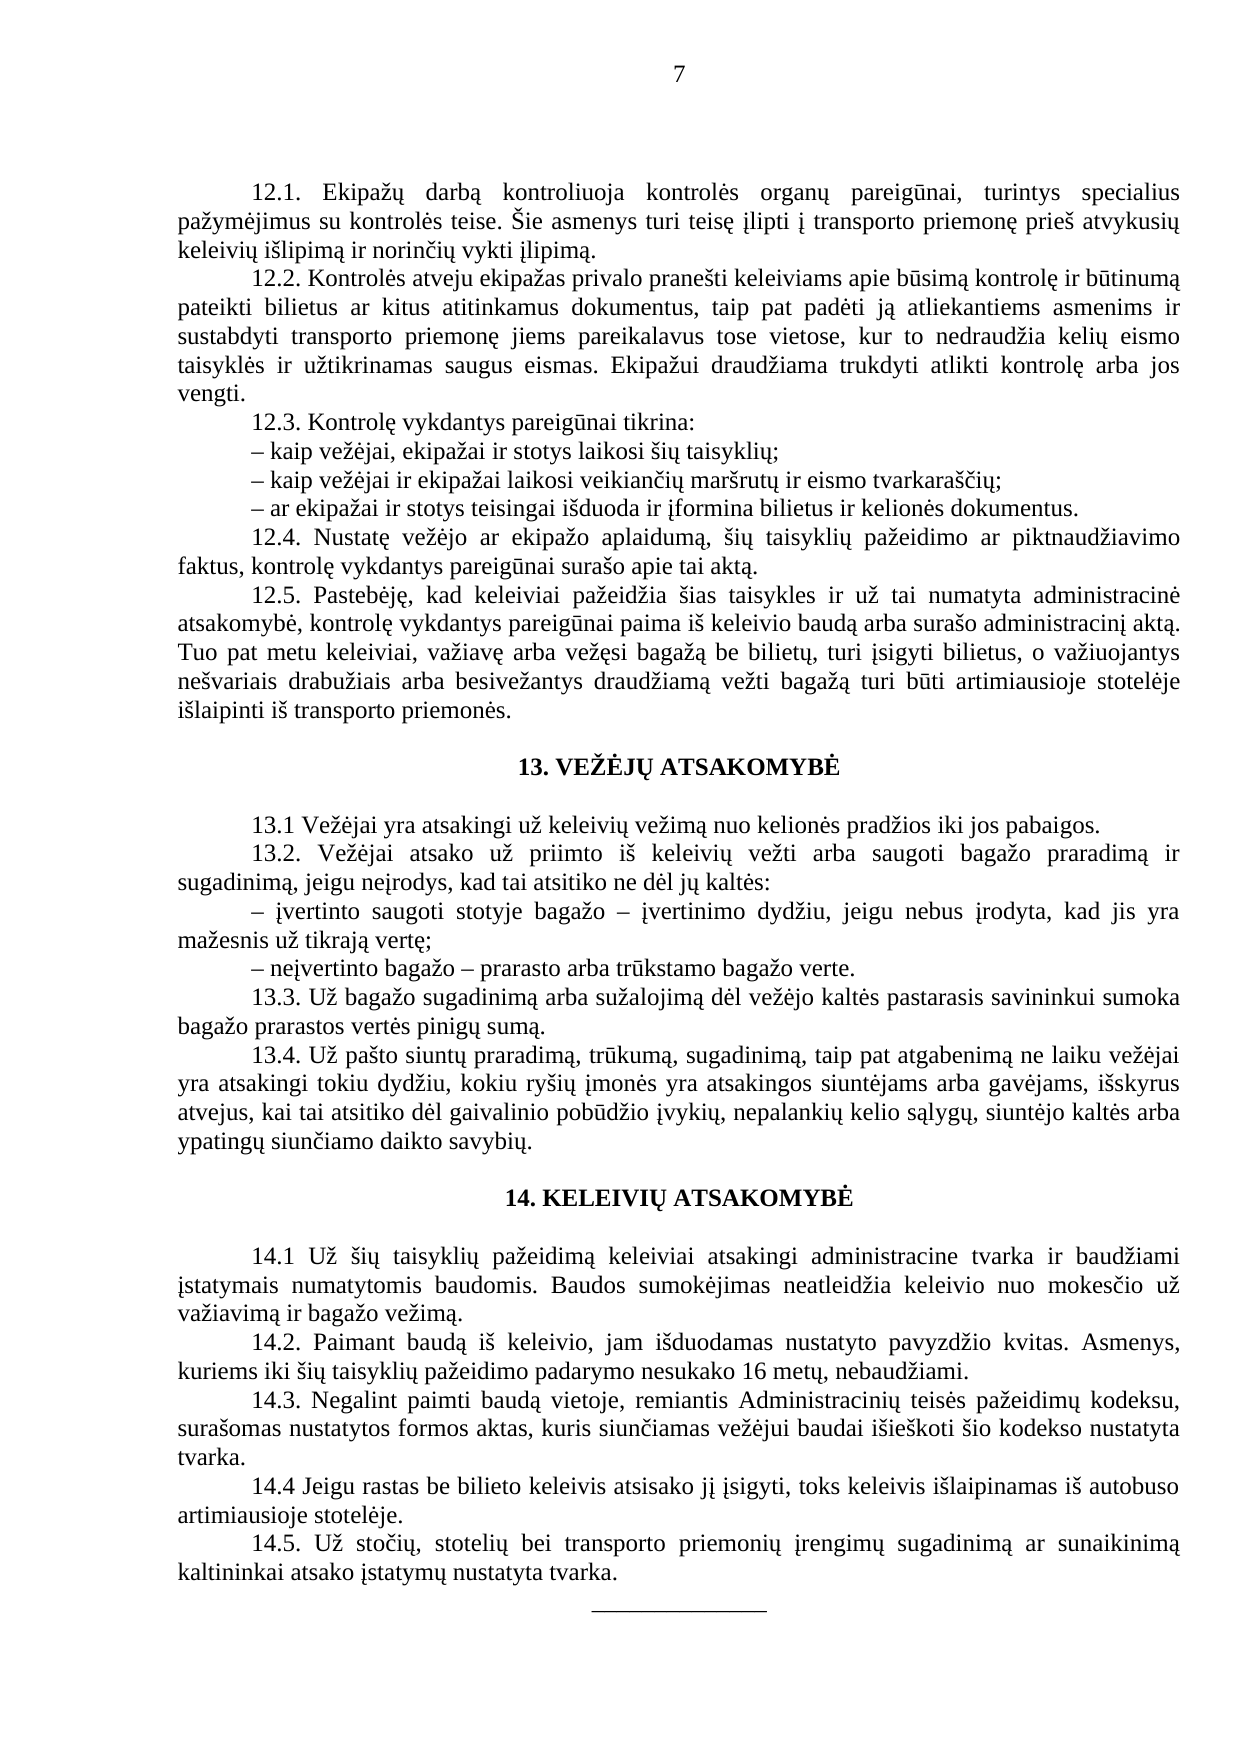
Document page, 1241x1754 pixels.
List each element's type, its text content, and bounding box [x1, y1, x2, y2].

text 12.2. Kontrolės atveju ekipažas privalo pranešti keleiviams apie būsimą kontrolę ir būtinumą pateikti bilietus ar kitus atitinkamus dokumentus, taip pat padėti ją atliekantiems asmenims ir sustabdyti transporto priemonę jiems pareikalavus tose vietose, kur to nedraudžia kelių eismo taisyklės ir užtikrinamas saugus eismas. Ekipažui draudžiama trukdyti atlikti kontrolę arba jos vengti. [177, 263, 1181, 407]
text 12.3. Kontrolę vykdantys pareigūnai tikrina: [177, 407, 1181, 436]
text 14.3. Negalint paimti baudą vietoje, remiantis Administracinių teisės pažeidimų kodeksu, surašomas nustatytos formos aktas, kuris siunčiamas vežėjui baudai išieškoti šio kodekso nustatyta tvarka. [177, 1385, 1181, 1471]
text – kaip vežėjai ir ekipažai laikosi veikiančių maršrutų ir eismo tvarkaraščių; [177, 465, 1181, 493]
text ______________ [177, 1586, 1181, 1615]
text 14.2. Paimant baudą iš keleivio, jam išduodamas nustatyto pavyzdžio kvitas. Asmenys, kuriems iki šių taisyklių pažeidimo padarymo nesukako 16 metų, nebaudžiami. [177, 1327, 1181, 1385]
text – įvertinto saugoti stotyje bagažo – įvertinimo dydžiu, jeigu nebus įrodyta, kad jis yra mažesnis už tikrają vertę; [177, 896, 1181, 953]
text 12.5. Pastebėję, kad keleiviai pažeidžia šias taisykles ir už tai numatyta administracinė atsakomybė, kontrolę vykdantys pareigūnai paima iš keleivio baudą arba surašo administracinį aktą. Tuo pat metu keleiviai, važiavę arba vežęsi bagažą be bilietų, turi įsigyti bilietus, o važiuojantys nešvariais drabužiais arba besivežantys draudžiamą vežti bagažą turi būti artimiausioje stotelėje išlaipinti iš transporto priemonės. [177, 580, 1181, 723]
text 14.5. Už stočių, stotelių bei transporto priemonių įrengimų sugadinimą ar sunaikinimą kaltininkai atsako įstatymų nustatyta tvarka. [177, 1528, 1181, 1586]
text 13.3. Už bagažo sugadinimą arba sužalojimą dėl vežėjo kaltės pastarasis savininkui sumoka bagažo prarastos vertės pinigų sumą. [177, 982, 1181, 1040]
text 13.2. Vežėjai atsako už priimto iš keleivių vežti arba saugoti bagažo praradimą ir sugadinimą, jeigu neįrodys, kad tai atsitiko ne dėl jų kaltės: [177, 838, 1181, 896]
text 14.1 Už šių taisyklių pažeidimą keleiviai atsakingi administracine tvarka ir baudžiami įstatymais numatytomis baudomis. Baudos sumokėjimas neatleidžia keleivio nuo mokesčio už važiavimą ir bagažo vežimą. [177, 1241, 1181, 1327]
text – neįvertinto bagažo – prarasto arba trūkstamo bagažo verte. [177, 953, 1181, 982]
text 13.4. Už pašto siuntų praradimą, trūkumą, sugadinimą, taip pat atgabenimą ne laiku vežėjai yra atsakingi tokiu dydžiu, kokiu ryšių įmonės yra atsakingos siuntėjams arba gavėjams, išskyrus atvejus, kai tai atsitiko dėl gaivalinio pobūdžio įvykių, nepalankių kelio sąlygų, siuntėjo kaltės arba ypatingų siunčiamo daikto savybių. [177, 1040, 1181, 1155]
text 12.4. Nustatę vežėjo ar ekipažo aplaidumą, šių taisyklių pažeidimo ar piktnaudžiavimo faktus, kontrolę vykdantys pareigūnai surašo apie tai aktą. [177, 522, 1181, 580]
text 13.1 Vežėjai yra atsakingi už keleivių vežimą nuo kelionės pradžios iki jos pabaigos. [177, 810, 1181, 838]
text – ar ekipažai ir stotys teisingai išduoda ir įformina bilietus ir kelionės dokumentus. [177, 493, 1181, 522]
text – kaip vežėjai, ekipažai ir stotys laikosi šių taisyklių; [177, 436, 1181, 465]
text 14. KELEIVIŲ ATSAKOMYBĖ [177, 1183, 1181, 1212]
text 13. VEŽĖJŲ ATSAKOMYBĖ [177, 752, 1181, 781]
text 12.1. Ekipažų darbą kontroliuoja kontrolės organų pareigūnai, turintys specialius pažymėjimus su kontrolės teise. Šie asmenys turi teisę įlipti į transporto priemonę prieš atvykusių keleivių išlipimą ir norinčių vykti įlipimą. [177, 177, 1181, 263]
text 14.4 Jeigu rastas be bilieto keleivis atsisako jį įsigyti, toks keleivis išlaipinamas iš autobuso artimiausioje stotelėje. [177, 1471, 1181, 1528]
